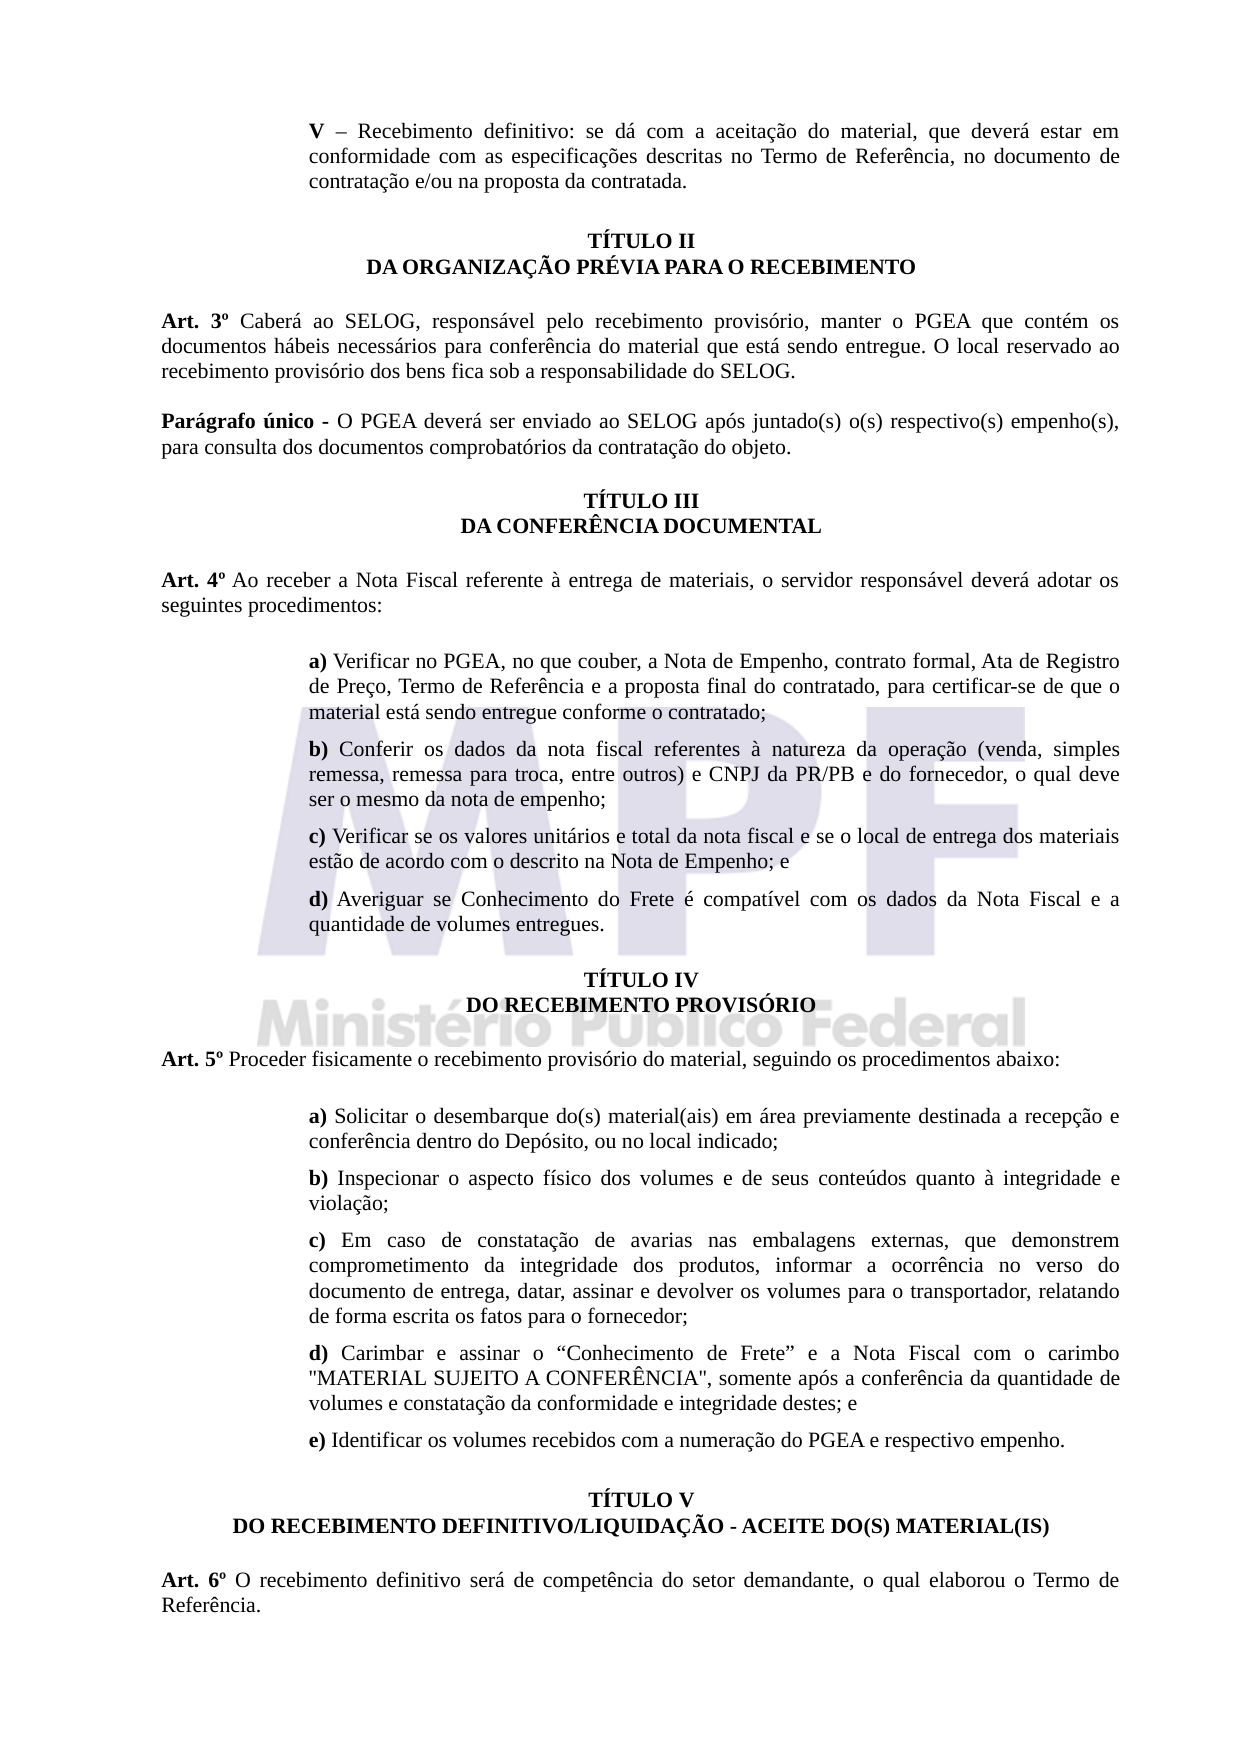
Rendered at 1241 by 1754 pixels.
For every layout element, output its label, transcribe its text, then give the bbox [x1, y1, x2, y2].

text TÍTULO II [161, 228, 1121, 254]
text Art. 6º O recebimento definitivo será de competência do setor demandante, o qual elaborou o Termo de Referência. [161, 1567, 1121, 1617]
text DO RECEBIMENTO PROVISÓRIO [161, 992, 1121, 1018]
text Art. 3º Caberá ao SELOG, responsável pelo recebimento provisório, manter o PGEA que contém os documentos hábeis necessários para conferência do material que está sendo entregue. O local reservado ao recebimento provisório dos bens fica sob a responsabilidade do SELOG. [161, 308, 1121, 383]
text TÍTULO III [161, 488, 1121, 513]
text d) Averiguar se Conhecimento do Frete é compatível com os dados da Nota Fiscal e a quantidade de volumes entregues. [309, 886, 1121, 936]
text Art. 4º Ao receber a Nota Fiscal referente à entrega de materiais, o servidor responsável deverá adotar os seguintes procedimentos: [161, 567, 1121, 617]
text e) Identificar os volumes recebidos com a numeração do PGEA e respectivo empenho. [309, 1427, 1121, 1453]
text b) Inspecionar o aspecto físico dos volumes e de seus conteúdos quanto à integridade e violação; [309, 1165, 1121, 1215]
text V – Recebimento definitivo: se dá com a aceitação do material, que deverá estar em conformidade com as especificações descritas no Termo de Referência, no documento de contratação e/ou na proposta da contratada. [309, 118, 1121, 194]
picture [257, 707, 1025, 967]
text DO RECEBIMENTO DEFINITIVO/LIQUIDAÇÃO - ACEITE DO(S) MATERIAL(IS) [161, 1513, 1121, 1538]
text c) Em caso de constatação de avarias nas embalagens externas, que demonstrem comprometimento da integridade dos produtos, informar a ocorrência no verso do documento de entrega, datar, assinar e devolver os volumes para o transportador, relatando de forma escrita os fatos para o fornecedor; [309, 1227, 1121, 1328]
text TÍTULO V [161, 1487, 1121, 1513]
text c) Verificar se os valores unitários e total da nota fiscal e se o local de entrega dos materiais estão de acordo com o descrito na Nota de Empenho; e [309, 823, 1121, 874]
text a) Verificar no PGEA, no que couber, a Nota de Empenho, contrato formal, Ata de Registro de Preço, Termo de Referência e a proposta final do contratado, para certificar-se de que o material está sendo entregue conforme o contratado; [309, 648, 1121, 724]
text b) Conferir os dados da nota fiscal referentes à natureza da operação (venda, simples remessa, remessa para troca, entre outros) e CNPJ da PR/PB e do fornecedor, o qual deve ser o mesmo da nota de empenho; [309, 736, 1121, 811]
text Parágrafo único - O PGEA deverá ser enviado ao SELOG após juntado(s) o(s) respectivo(s) empenho(s), para consulta dos documentos comprobatórios da contratação do objeto. [161, 408, 1121, 459]
text DA CONFERÊNCIA DOCUMENTAL [161, 513, 1121, 538]
text d) Carimbar e assinar o “Conhecimento de Frete” e a Nota Fiscal com o carimbo ''MATERIAL SUJEITO A CONFERÊNCIA'', somente após a conferência da quantidade de volumes e constatação da conformidade e integridade destes; e [309, 1340, 1121, 1416]
picture [257, 1018, 1025, 1046]
text Art. 5º Proceder fisicamente o recebimento provisório do material, seguindo os procedimentos abaixo: [161, 1046, 1121, 1072]
text a) Solicitar o desembarque do(s) material(ais) em área previamente destinada a recepção e conferência dentro do Depósito, ou no local indicado; [309, 1103, 1121, 1153]
text DA ORGANIZAÇÃO PRÉVIA PARA O RECEBIMENTO [161, 254, 1121, 279]
text TÍTULO IV [161, 967, 1121, 992]
